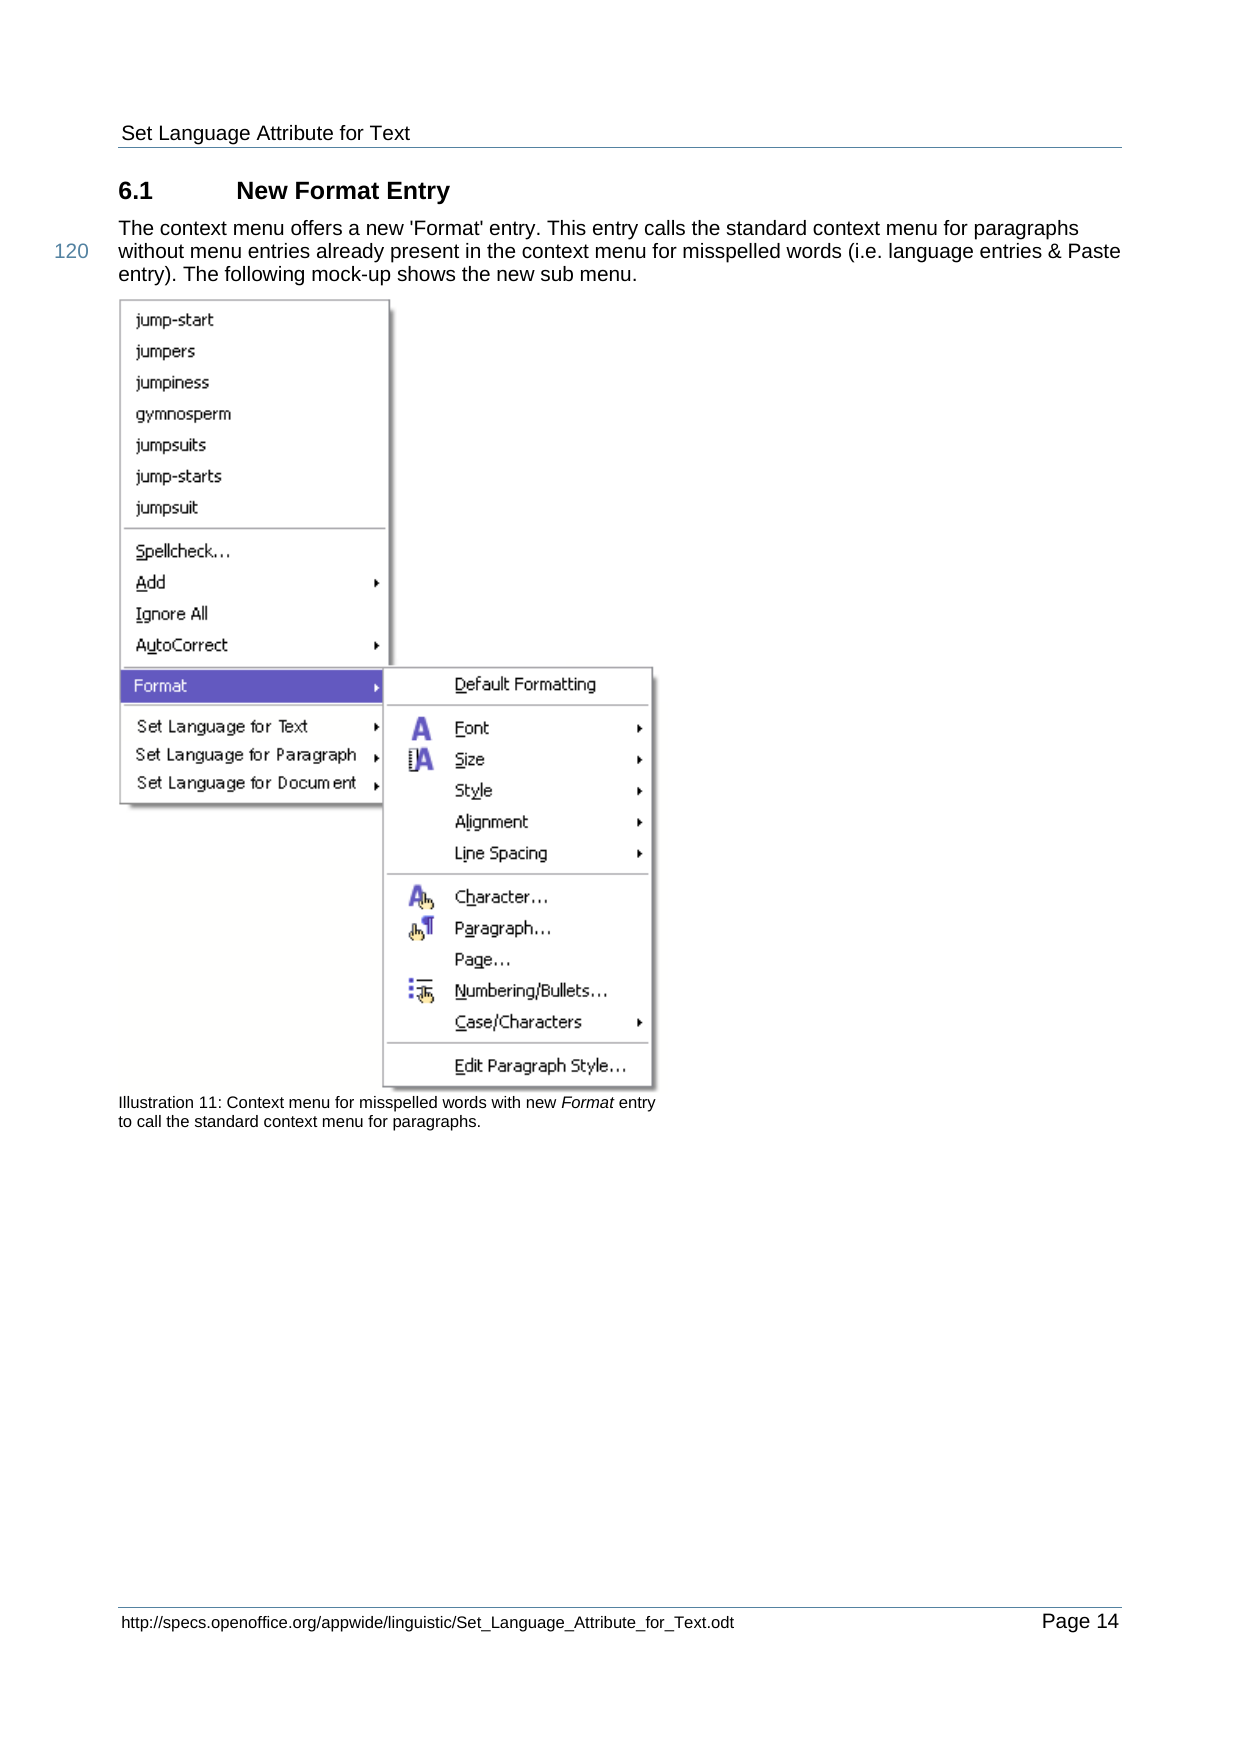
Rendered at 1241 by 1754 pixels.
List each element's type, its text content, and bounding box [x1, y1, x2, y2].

text Illustration 11: Context menu for misspelled words with new Format entry to call the standard context menu for paragraphs. [118, 1094, 668, 1131]
text The context menu offers a new 'Format' entry. This entry calls the standard context menu for paragraphs without menu entries already present in the context menu for misspelled words (i.e. language entries & Paste entry). The following mock-up shows the new sub menu. [118, 216, 1122, 286]
subtitle New Format Entry [118, 177, 1122, 205]
